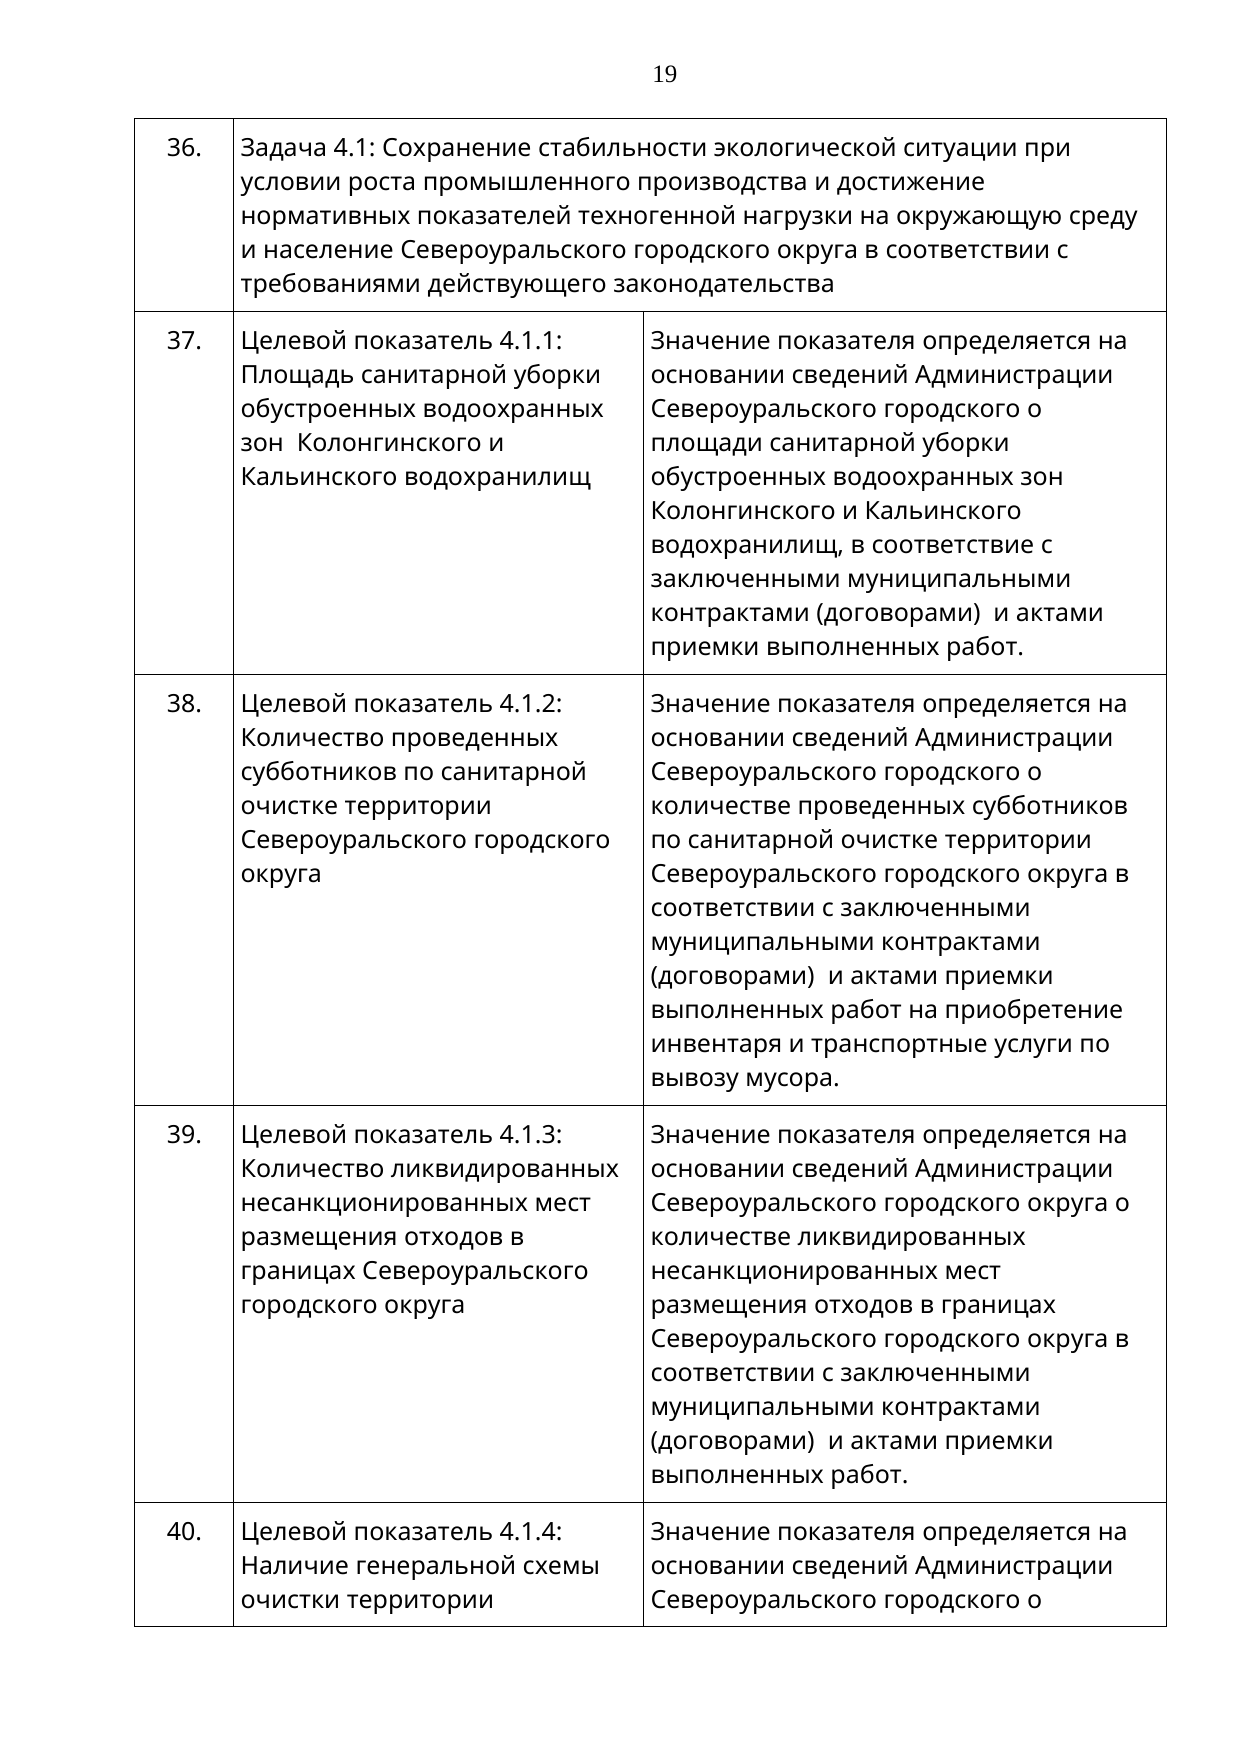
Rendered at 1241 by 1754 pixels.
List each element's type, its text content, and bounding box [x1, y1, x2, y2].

table_cell Задача 4.1: Сохранение стабильности экологической ситуации при условии роста промышленного производства и достижение нормативных показателей техногенной нагрузки на окружающую среду и население Североуральского городского округа в соответствии с требованиями действующего законодательства [234, 119, 1166, 311]
table_cell 36. [135, 119, 233, 311]
table_cell Значение показателя определяется на основании сведений Администрации Североуральского городского округа о количестве ликвидированных несанкционированных мест размещения отходов в границах Североуральского городского округа в соответствии с заключенными муниципальными контрактами (договорами) и актами приемки выполненных работ. [644, 1106, 1166, 1502]
table_cell Значение показателя определяется на основании сведений Администрации Североуральского городского о [644, 1503, 1166, 1626]
table_cell 40. [135, 1503, 233, 1626]
table_cell 38. [135, 675, 233, 1105]
table_cell Значение показателя определяется на основании сведений Администрации Североуральского городского о площади санитарной уборки обустроенных водоохранных зон Колонгинского и Кальинского водохранилищ, в соответствие с заключенными муниципальными контрактами (договорами) и актами приемки выполненных работ. [644, 312, 1166, 674]
table_cell Целевой показатель 4.1.3: Количество ликвидированных несанкционированных мест размещения отходов в границах Североуральского городского округа [234, 1106, 643, 1502]
table_cell Значение показателя определяется на основании сведений Администрации Североуральского городского о количестве проведенных субботников по санитарной очистке территории Североуральского городского округа в соответствии с заключенными муниципальными контрактами (договорами) и актами приемки выполненных работ на приобретение инвентаря и транспортные услуги по вывозу мусора. [644, 675, 1166, 1105]
table_cell Целевой показатель 4.1.1: Площадь санитарной уборки обустроенных водоохранных зон Колонгинского и Кальинского водохранилищ [234, 312, 643, 674]
table_cell Целевой показатель 4.1.4: Наличие генеральной схемы очистки территории [234, 1503, 643, 1626]
table_cell 37. [135, 312, 233, 674]
table_cell 39. [135, 1106, 233, 1502]
table_cell Целевой показатель 4.1.2: Количество проведенных субботников по санитарной очистке территории Североуральского городского округа [234, 675, 643, 1105]
